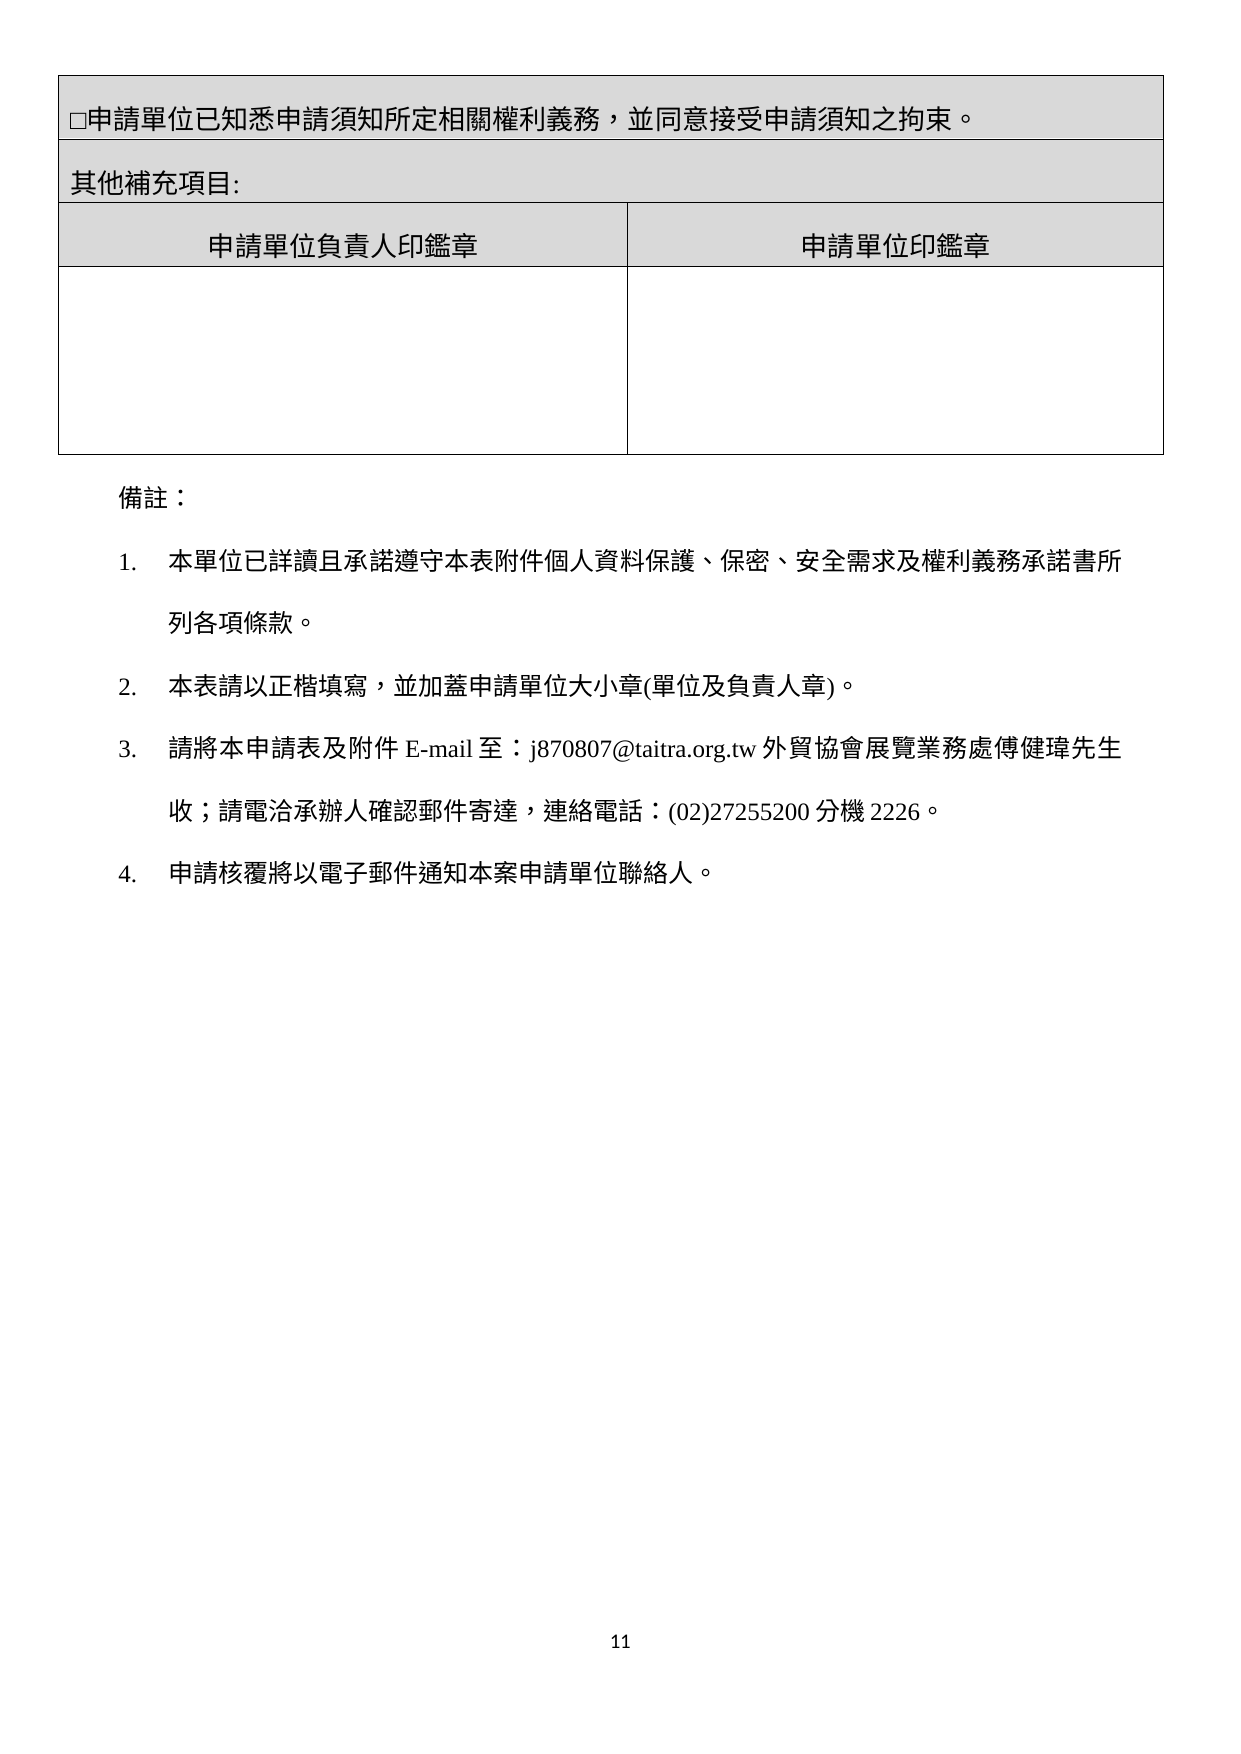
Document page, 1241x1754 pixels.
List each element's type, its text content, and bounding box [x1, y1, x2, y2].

table_cell 其他補充項目: [59, 140, 1163, 202]
table_cell [59, 267, 627, 454]
list 請將本申請表及附件E-mail至：j870807@taitra.org.tw外貿協會展覽業務處傅健瑋先生收；請電洽承辦人確認郵件寄達，連絡電話：(02)27255200分機2226。 [118, 705, 1122, 830]
table_cell □申請單位已知悉申請須知所定相關權利義務，並同意接受申請須知之拘束。 [59, 76, 1163, 138]
table_cell [628, 267, 1163, 454]
text 備註： [118, 455, 1122, 518]
list 本表請以正楷填寫，並加蓋申請單位大小章(單位及負責人章)。 [118, 643, 1122, 705]
list 申請核覆將以電子郵件通知本案申請單位聯絡人。 [118, 830, 1122, 893]
table_cell 申請單位負責人印鑑章 [59, 203, 627, 266]
list 本單位已詳讀且承諾遵守本表附件個人資料保護、保密、安全需求及權利義務承諾書所列各項條款。 [118, 518, 1122, 643]
table_cell 申請單位印鑑章 [628, 203, 1163, 266]
